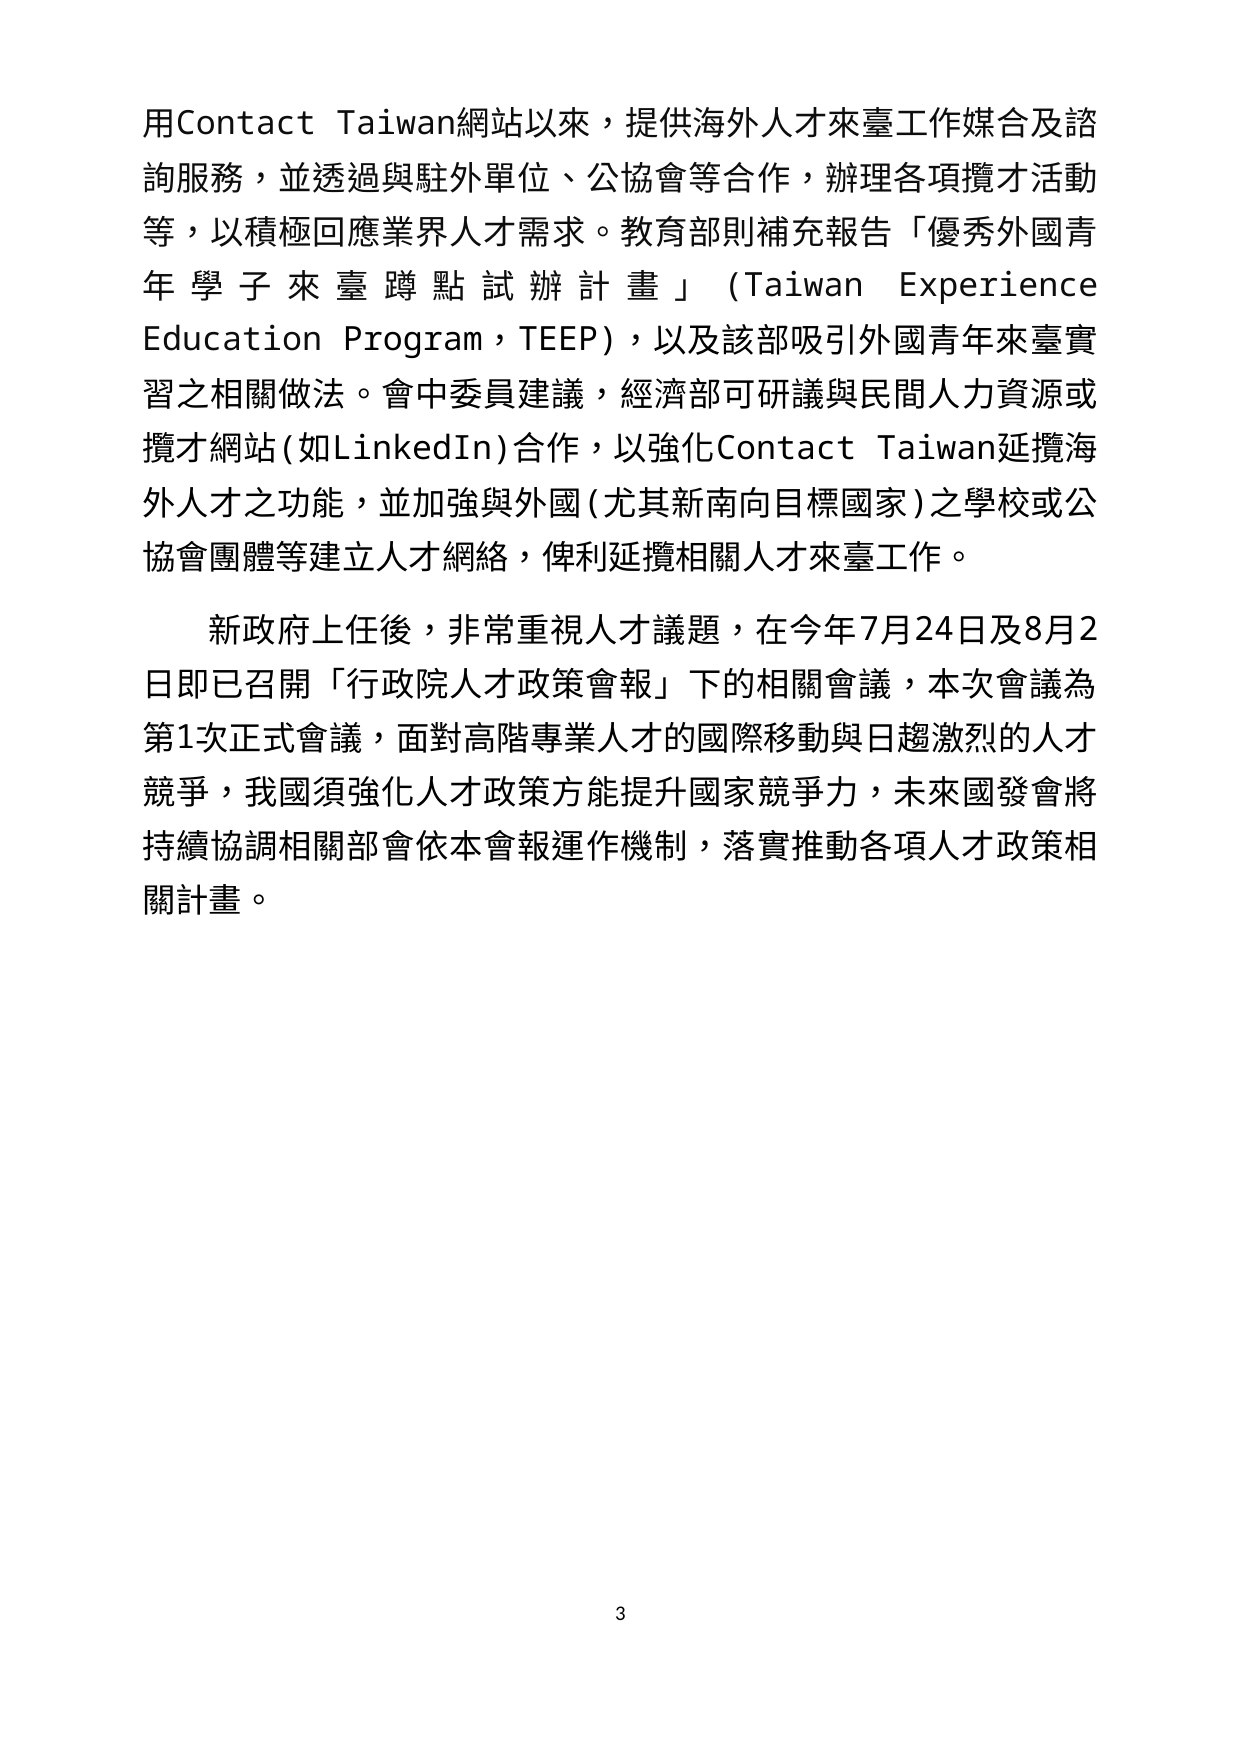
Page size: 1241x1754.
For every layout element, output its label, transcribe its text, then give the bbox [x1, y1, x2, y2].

text 新政府上任後，非常重視人才議題，在今年7月24日及8月2日即已召開「行政院人才政策會報」下的相關會議，本次會議為第1次正式會議，面對高階專業人才的國際移動與日趨激烈的人才競爭，我國須強化人才政策方能提升國家競爭力，未來國發會將持續協調相關部會依本會報運作機制，落實推動各項人才政策相關計畫。 [142, 600, 1098, 925]
text 用Contact Taiwan網站以來，提供海外人才來臺工作媒合及諮詢服務，並透過與駐外單位、公協會等合作，辦理各項攬才活動等，以積極回應業界人才需求。教育部則補充報告「優秀外國青年學子來臺蹲點試辦計畫」(Taiwan Experience Education Program，TEEP)，以及該部吸引外國青年來臺實習之相關做法。會中委員建議，經濟部可研議與民間人力資源或攬才網站(如LinkedIn)合作，以強化Contact Taiwan延攬海外人才之功能，並加強與外國(尤其新南向目標國家)之學校或公協會團體等建立人才網絡，俾利延攬相關人才來臺工作。 [142, 94, 1098, 582]
